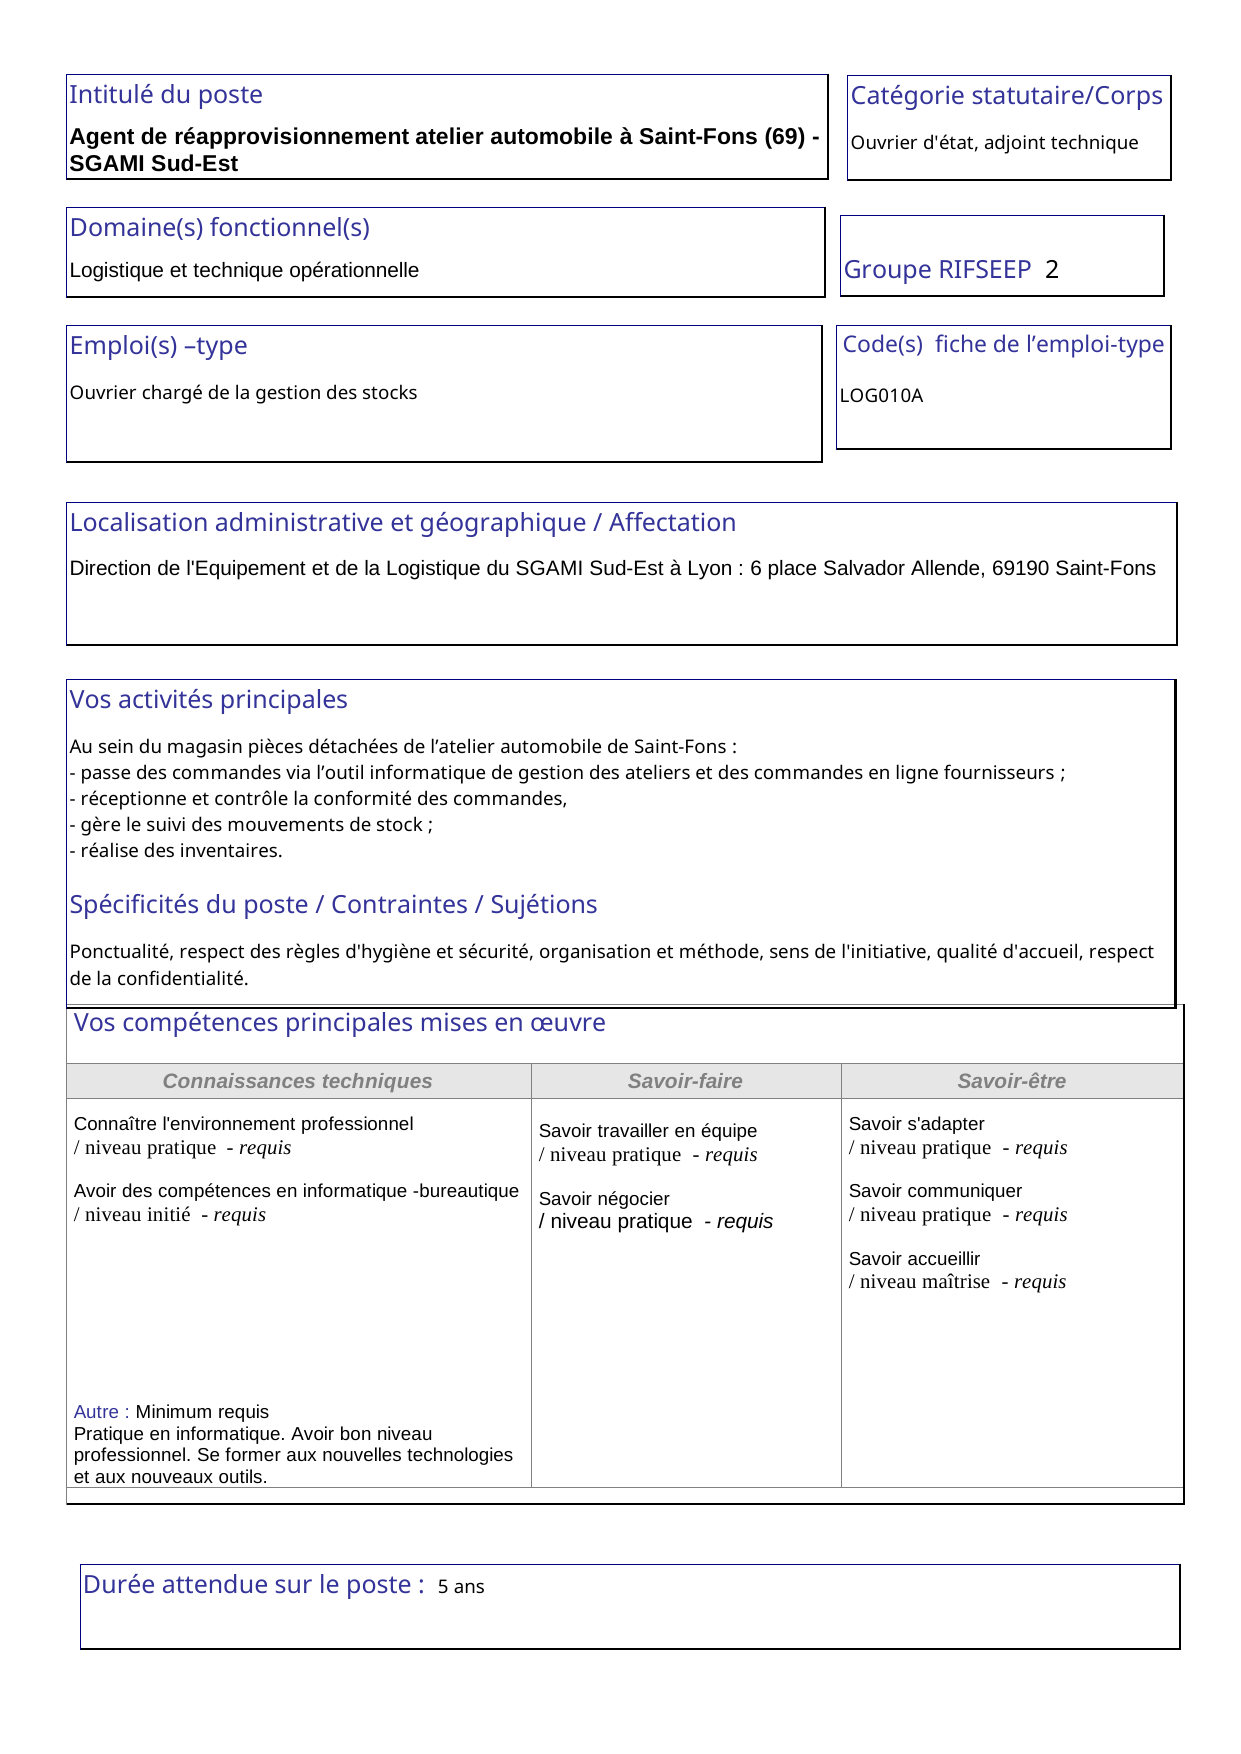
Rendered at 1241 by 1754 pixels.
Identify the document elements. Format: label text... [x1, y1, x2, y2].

text Ouvrier chargé de la gestion des stocks [69, 379, 819, 405]
table_header Vos compétences principales mises en œuvre [67, 1005, 1183, 1063]
text Logistique et technique opérationnelle [69, 258, 822, 282]
text Code(s) fiche de l’emploi-type [839, 328, 1168, 359]
text Ponctualité, respect des règles d'hygiène et sécurité, organisation et méthode, sens de l'initiative, qualité d'accueil, respect de la confidentialité. [69, 938, 1172, 991]
text Ouvrier d'état, adjoint technique [850, 129, 1168, 155]
text Catégorie statutaire/Corps [850, 78, 1168, 112]
table_cell Connaissances techniques [67, 1064, 531, 1098]
table_cell Savoir travailler en équipe / niveau pratique - requis Savoir négocier / niveau pratique - requis [532, 1099, 841, 1487]
text Domaine(s) fonctionnel(s) [69, 210, 822, 244]
text Au sein du magasin pièces détachées de l’atelier automobile de Saint-Fons : - passe des commandes via l’outil informatique de gestion des ateliers et des commandes en ligne fournisseurs ; - réceptionne et contrôle la conformité des commandes, - gère le suivi des mouvements de stock ; - réalise des inventaires. [69, 733, 1172, 863]
text Groupe RIFSEEP 2 [843, 252, 1161, 286]
table_cell [67, 1488, 1183, 1503]
text Vos activités principales [69, 682, 1172, 716]
text Localisation administrative et géographique / Affectation [69, 505, 1174, 539]
table_cell Savoir s'adapter / niveau pratique - requis Savoir communiquer / niveau pratique - requis Savoir accueillir / niveau maîtrise - requis [842, 1099, 1183, 1487]
table_cell Connaître l'environnement professionnel / niveau pratique - requis Avoir des compétences en informatique -bureautique / niveau initié - requis Autre : Minimum requis Pratique en informatique. Avoir bon niveau professionnel. Se former aux nouvelles technologies et aux nouveaux outils. [67, 1099, 531, 1487]
text Agent de réapprovisionnement atelier automobile à Saint-Fons (69) - SGAMI Sud-Est [69, 122, 825, 176]
text Intitulé du poste [69, 77, 825, 111]
text Durée attendue sur le poste : 5 ans [83, 1567, 1177, 1601]
text Spécificités du poste / Contraintes / Sujétions [69, 887, 1172, 921]
table_cell Savoir-être [842, 1064, 1183, 1098]
table_cell Savoir-faire [532, 1064, 841, 1098]
text Direction de l'Equipement et de la Logistique du SGAMI Sud-Est à Lyon : 6 place Salvador Allende, 69190 Saint-Fons [69, 556, 1174, 628]
text LOG010A [839, 381, 1168, 407]
text Emploi(s) –type [69, 328, 819, 362]
